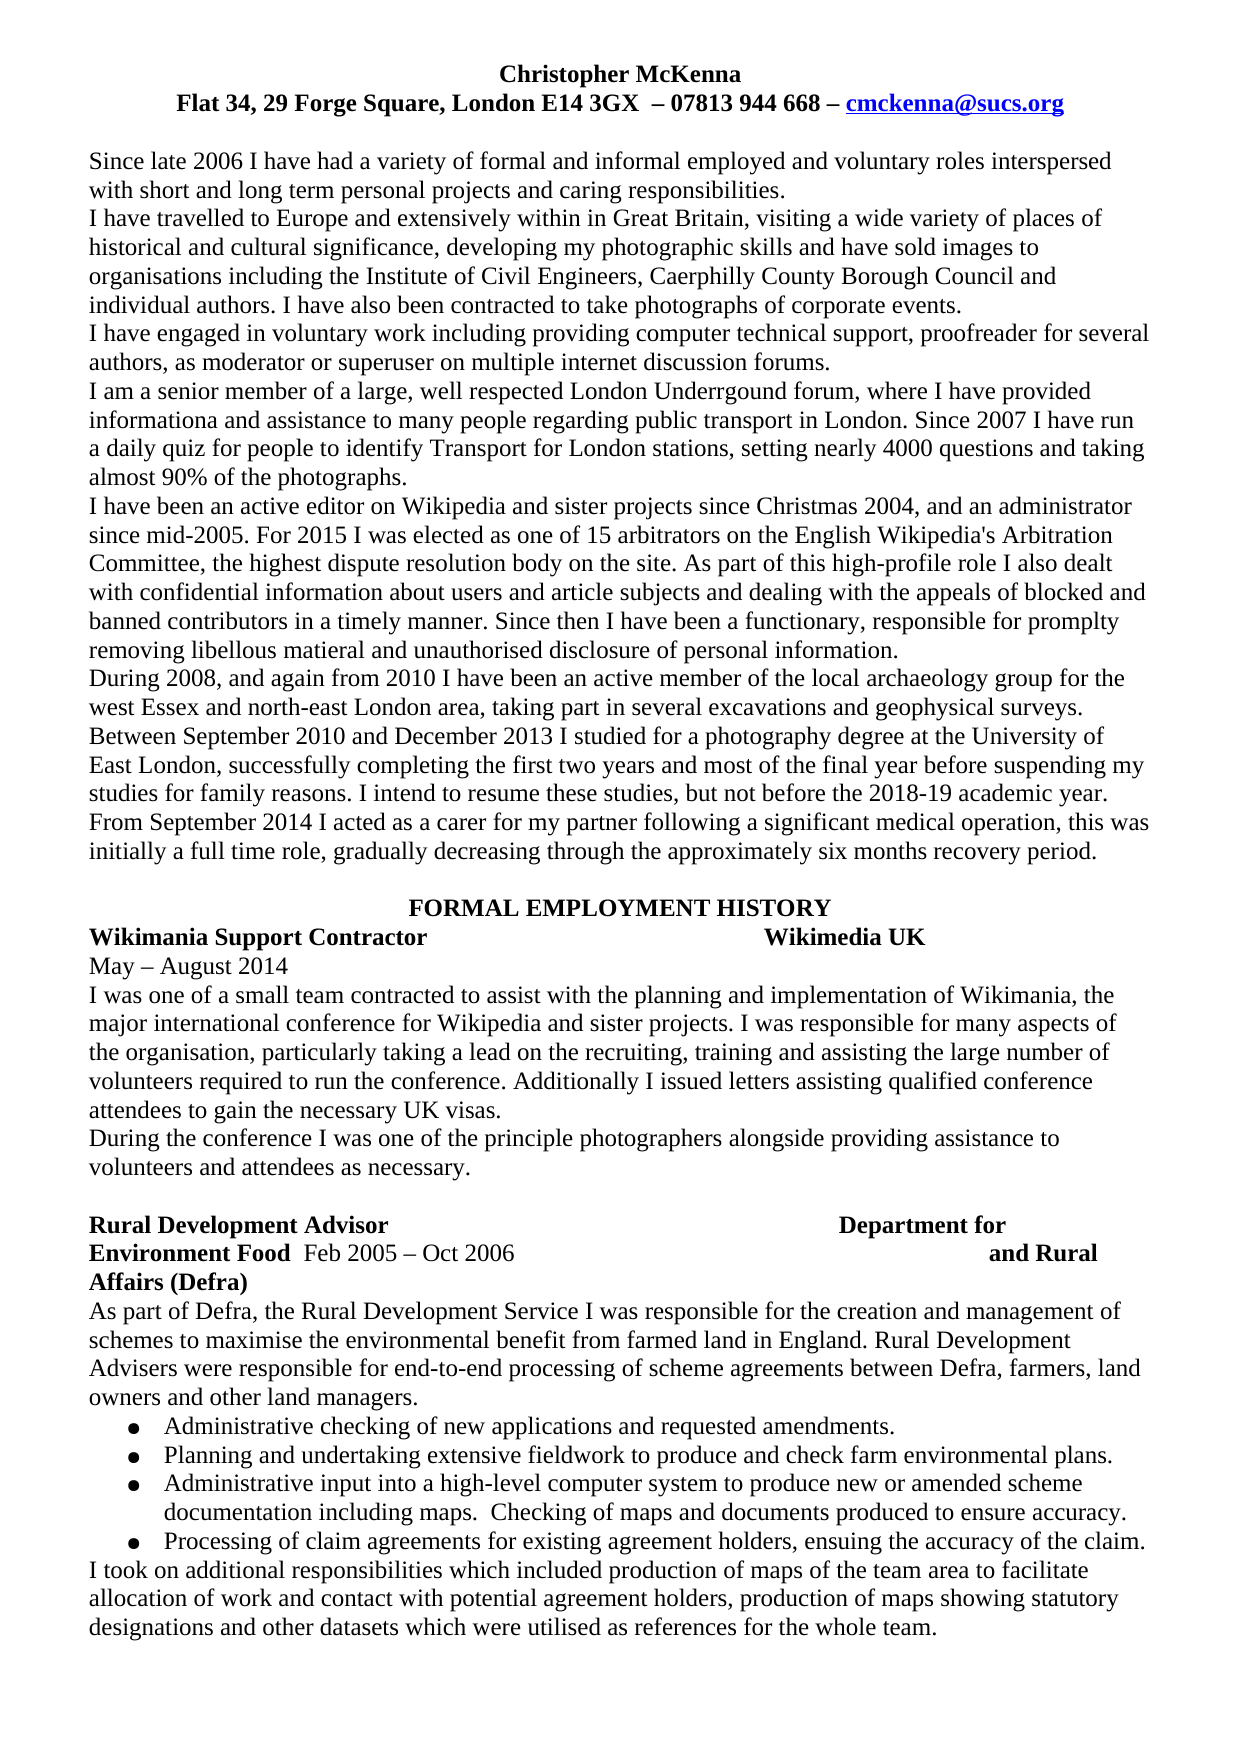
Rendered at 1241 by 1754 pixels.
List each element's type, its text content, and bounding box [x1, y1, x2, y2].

list Administrative input into a high-level computer system to produce new or amended scheme documentation including maps. Checking of maps and documents produced to ensure accuracy. [126, 1468, 1151, 1526]
list Processing of claim agreements for existing agreement holders, ensuing the accuracy of the claim. [126, 1526, 1151, 1555]
text From September 2014 I acted as a carer for my partner following a significant medical operation, this was initially a full time role, gradually decreasing through the approximately six months recovery period. [89, 807, 1151, 865]
list Administrative checking of new applications and requested amendments. [126, 1411, 1151, 1440]
text During 2008, and again from 2010 I have been an active member of the local archaeology group for the west Essex and north-east London area, taking part in several excavations and geophysical surveys. [89, 663, 1151, 721]
text As part of Defra, the Rural Development Service I was responsible for the creation and management of schemes to maximise the environmental benefit from farmed land in England. Rural Development Advisers were responsible for end-to-end processing of scheme agreements between Defra, farmers, land owners and other land managers. [89, 1296, 1151, 1411]
text I have engaged in voluntary work including providing computer technical support, proofreader for several authors, as moderator or superuser on multiple internet discussion forums. [89, 318, 1151, 376]
text I have been an active editor on Wikipedia and sister projects since Christmas 2004, and an administrator since mid-2005. For 2015 I was elected as one of 15 arbitrators on the English Wikipedia's Arbitration Committee, the highest dispute resolution body on the site. As part of this high-profile role I also dealt with confidential information about users and article subjects and dealing with the appeals of blocked and banned contributors in a timely manner. Since then I have been a functionary, responsible for promplty removing libellous matieral and unauthorised disclosure of personal information. [89, 491, 1151, 663]
text Since late 2006 I have had a variety of formal and informal employed and voluntary roles interspersed with short and long term personal projects and caring responsibilities. [89, 146, 1151, 203]
list Planning and undertaking extensive fieldwork to produce and check farm environmental plans. [126, 1440, 1151, 1468]
text I took on additional responsibilities which included production of maps of the team area to facilitate allocation of work and contact with potential agreement holders, production of maps showing statutory designations and other datasets which were utilised as references for the whole team. [89, 1555, 1151, 1641]
text FORMAL EMPLOYMENT HISTORY [89, 893, 1151, 922]
text During the conference I was one of the principle photographers alongside providing assistance to volunteers and attendees as necessary. [89, 1123, 1151, 1181]
text Rural Development Advisor Department for Environment Food Feb 2005 – Oct 2006 and Rural Affairs (Defra) [89, 1210, 1151, 1296]
text May – August 2014 [89, 951, 1151, 980]
text I was one of a small team contracted to assist with the planning and implementation of Wikimania, the major international conference for Wikipedia and sister projects. I was responsible for many aspects of the organisation, particularly taking a lead on the recruiting, training and assisting the large number of volunteers required to run the conference. Additionally I issued letters assisting qualified conference attendees to gain the necessary UK visas. [89, 980, 1151, 1123]
text I am a senior member of a large, well respected London Underrgound forum, where I have provided informationa and assistance to many people regarding public transport in London. Since 2007 I have run a daily quiz for people to identify Transport for London stations, setting nearly 4000 questions and taking almost 90% of the photographs. [89, 376, 1151, 491]
text Between September 2010 and December 2013 I studied for a photography degree at the University of East London, successfully completing the first two years and most of the final year before suspending my studies for family reasons. I intend to resume these studies, but not before the 2018-19 academic year. [89, 721, 1151, 807]
text Wikimania Support Contractor Wikimedia UK [89, 922, 1151, 951]
text I have travelled to Europe and extensively within in Great Britain, visiting a wide variety of places of historical and cultural significance, developing my photographic skills and have sold images to organisations including the Institute of Civil Engineers, Caerphilly County Borough Council and individual authors. I have also been contracted to take photographs of corporate events. [89, 203, 1151, 318]
